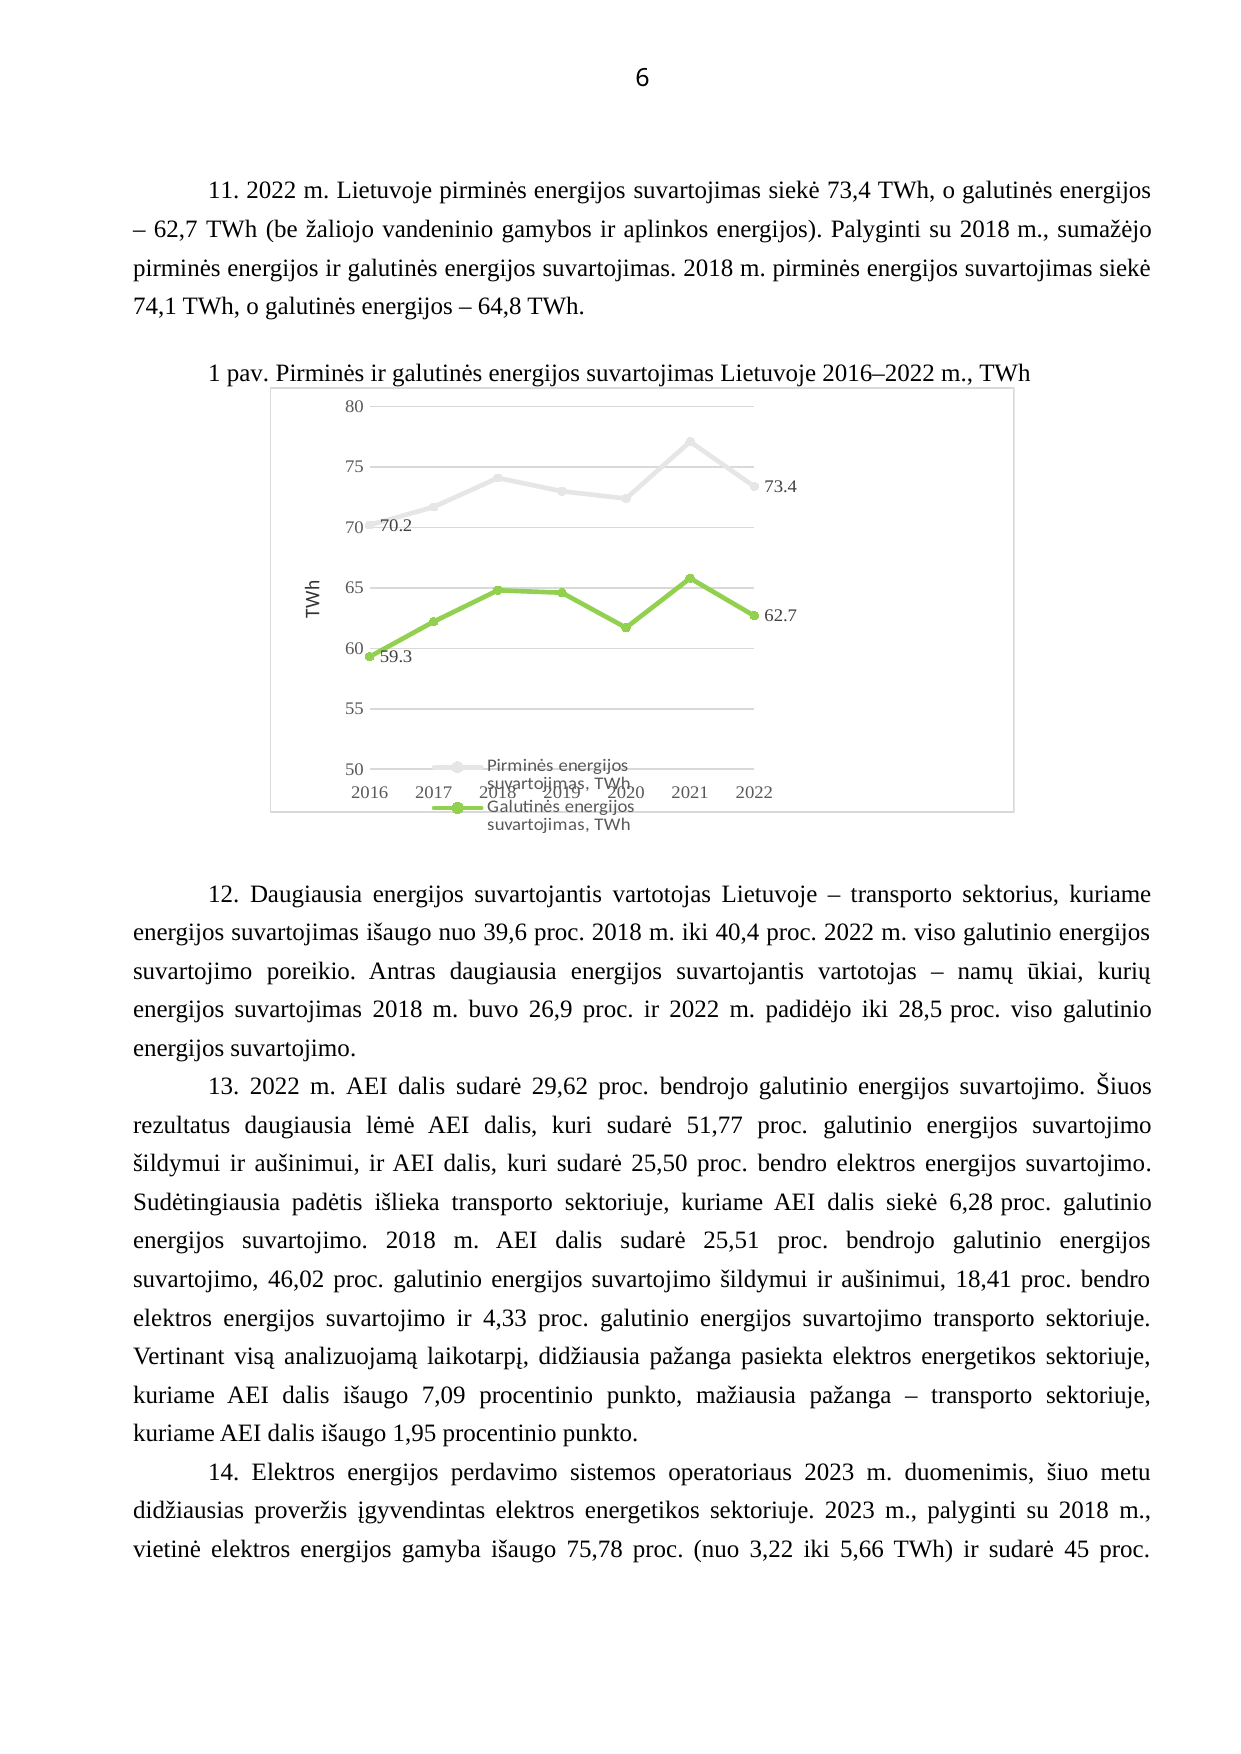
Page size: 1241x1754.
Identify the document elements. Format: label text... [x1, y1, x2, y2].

text 12. Daugiausia energijos suvartojantis vartotojas Lietuvoje – transporto sektorius, kuriame energijos suvartojimas išaugo nuo 39,6 proc. 2018 m. iki 40,4 proc. 2022 m. viso galutinio energijos suvartojimo poreikio. Antras daugiausia energijos suvartojantis vartotojas – namų ūkiai, kurių energijos suvartojimas 2018 m. buvo 26,9 proc. ir 2022 m. padidėjo iki 28,5 proc. viso galutinio energijos suvartojimo. [133, 869, 1152, 1062]
text 14. Elektros energijos perdavimo sistemos operatoriaus 2023 m. duomenimis, šiuo metu didžiausias proveržis įgyvendintas elektros energetikos sektoriuje. 2023 m., palyginti su 2018 m., vietinė elektros energijos gamyba išaugo 75,78 proc. (nuo 3,22 iki 5,66 TWh) ir sudarė 45 proc. [133, 1447, 1152, 1563]
text 1 pav. Pirminės ir galutinės energijos suvartojimas Lietuvoje 2016–2022 m., TWh [133, 349, 1152, 387]
text 11. 2022 m. Lietuvoje pirminės energijos suvartojimas siekė 73,4 TWh, o galutinės energijos – 62,7 TWh (be žaliojo vandeninio gamybos ir aplinkos energijos). Palyginti su 2018 m., sumažėjo pirminės energijos ir galutinės energijos suvartojimas. 2018 m. pirminės energijos suvartojimas siekė 74,1 TWh, o galutinės energijos – 64,8 TWh. [133, 166, 1152, 320]
text 13. 2022 m. AEI dalis sudarė 29,62 proc. bendrojo galutinio energijos suvartojimo. Šiuos rezultatus daugiausia lėmė AEI dalis, kuri sudarė 51,77 proc. galutinio energijos suvartojimo šildymui ir aušinimui, ir AEI dalis, kuri sudarė 25,50 proc. bendro elektros energijos suvartojimo. Sudėtingiausia padėtis išlieka transporto sektoriuje, kuriame AEI dalis siekė 6,28 proc. galutinio energijos suvartojimo. 2018 m. AEI dalis sudarė 25,51 proc. bendrojo galutinio energijos suvartojimo, 46,02 proc. galutinio energijos suvartojimo šildymui ir aušinimui, 18,41 proc. bendro elektros energijos suvartojimo ir 4,33 proc. galutinio energijos suvartojimo transporto sektoriuje. Vertinant visą analizuojamą laikotarpį, didžiausia pažanga pasiekta elektros energetikos sektoriuje, kuriame AEI dalis išaugo 7,09 procentinio punkto, mažiausia pažanga – transporto sektoriuje, kuriame AEI dalis išaugo 1,95 procentinio punkto. [133, 1062, 1152, 1447]
